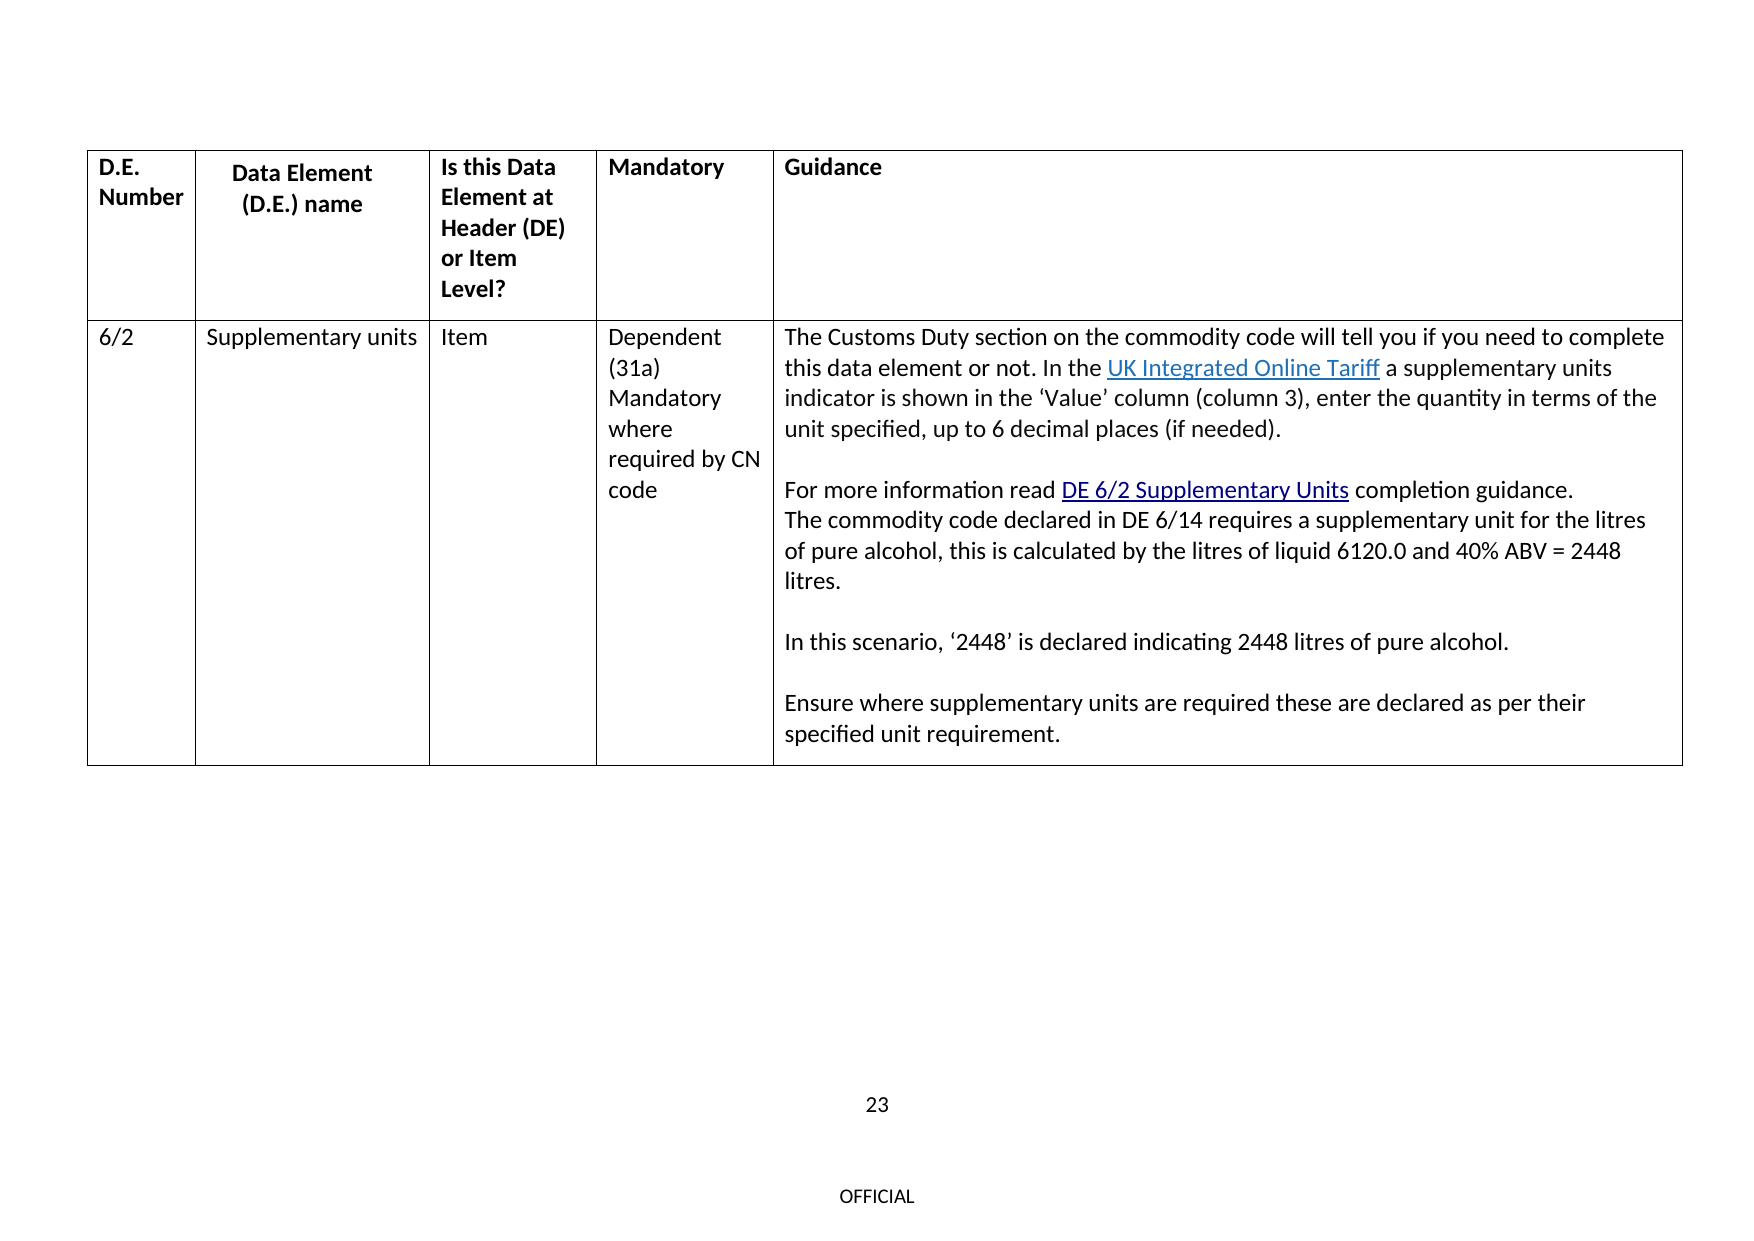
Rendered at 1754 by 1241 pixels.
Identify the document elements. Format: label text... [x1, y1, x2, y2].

table_cell The Customs Duty section on the commodity code will tell you if you need to complete this data element or not. In the UK Integrated Online Tariff a supplementary units indicator is shown in the ‘Value’ column (column 3), enter the quantity in terms of the unit specified, up to 6 decimal places (if needed). For more information read DE 6/2 Supplementary Units completion guidance. The commodity code declared in DE 6/14 requires a supplementary unit for the litres of pure alcohol, this is calculated by the litres of liquid 6120.0 and 40% ABV = 2448 litres. In this scenario, ‘2448’ is declared indicating 2448 litres of pure alcohol. Ensure where supplementary units are required these are declared as per their specified unit requirement. [774, 321, 1682, 765]
table_cell Dependent (31a) Mandatory where required by CN code [597, 321, 773, 765]
table_cell Supplementary units [196, 321, 429, 765]
table_header Mandatory [597, 151, 773, 320]
table_cell Item [430, 321, 596, 765]
table_header Is this Data Element at Header (DE) or Item Level? [430, 151, 596, 320]
table_header Data Element (D.E.) name [196, 151, 429, 320]
table_header D.E. Number [88, 151, 195, 320]
table_header Guidance [774, 151, 1682, 320]
table_cell 6/2 [88, 321, 195, 765]
